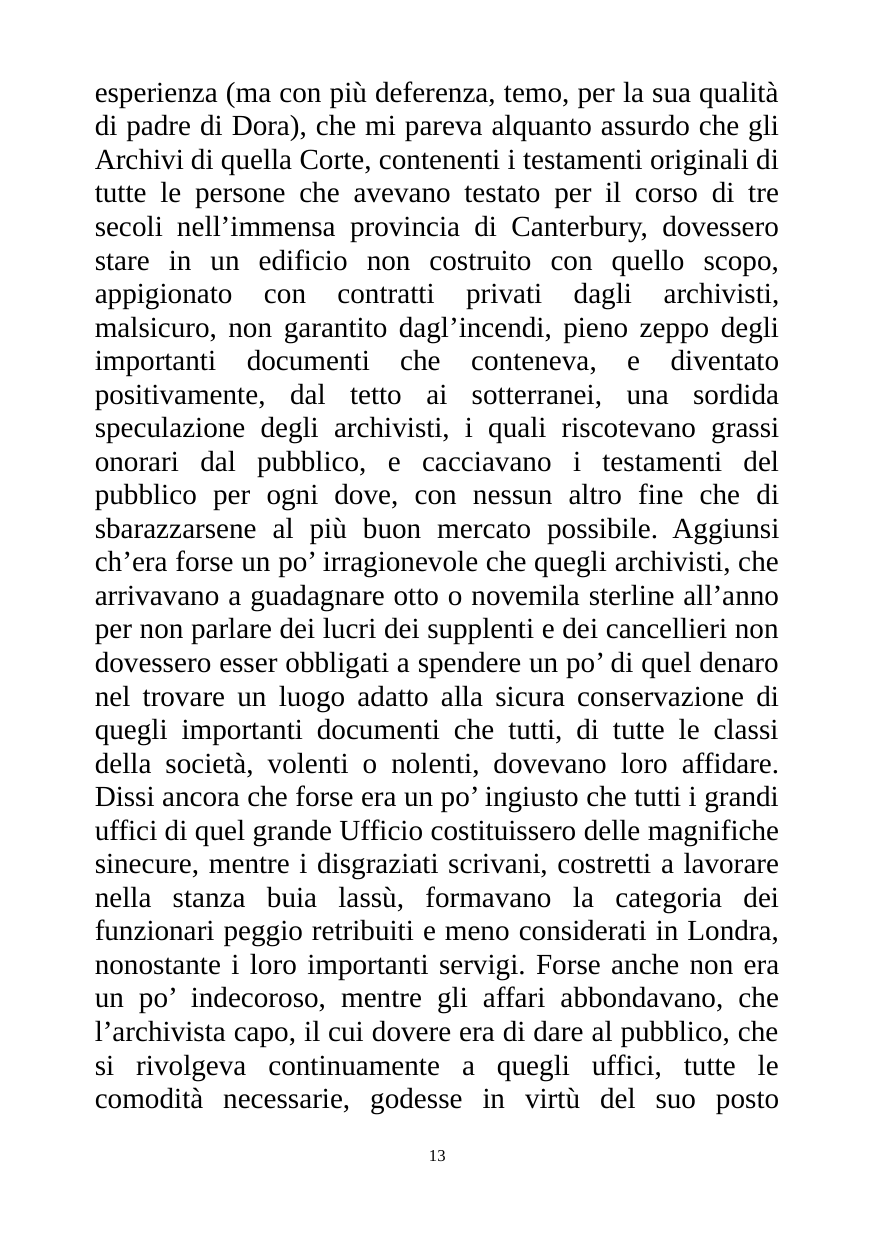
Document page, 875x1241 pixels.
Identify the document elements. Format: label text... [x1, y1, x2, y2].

text esperienza (ma con più deferenza, temo, per la sua qualità di padre di Dora), che mi pareva alquanto assurdo che gli Archivi di quella Corte, contenenti i testamenti originali di tutte le persone che avevano testato per il corso di tre secoli nell’immensa provincia di Canterbury, dovessero stare in un edificio non costruito con quello scopo, appigionato con contratti privati dagli archivisti, malsicuro, non garantito dagl’incendi, pieno zeppo degli importanti documenti che conteneva, e diventato positivamente, dal tetto ai sotterranei, una sordida speculazione degli archivisti, i quali riscotevano grassi onorari dal pubblico, e cacciavano i testamenti del pubblico per ogni dove, con nessun altro fine che di sbarazzarsene al più buon mercato possibile. Aggiunsi ch’era forse un po’ irragionevole che quegli archivisti, che arrivavano a guadagnare otto o novemila sterline all’anno per non parlare dei lucri dei supplenti e dei cancellieri non dovessero esser obbligati a spendere un po’ di quel denaro nel trovare un luogo adatto alla sicura conservazione di quegli importanti documenti che tutti, di tutte le classi della società, volenti o nolenti, dovevano loro affidare. Dissi ancora che forse era un po’ ingiusto che tutti i grandi uffici di quel grande Ufficio costituissero delle magnifiche sinecure, mentre i disgraziati scrivani, costretti a lavorare nella stanza buia lassù, formavano la categoria dei funzionari peggio retribuiti e meno considerati in Londra, nonostante i loro importanti servigi. Forse anche non era un po’ indecoroso, mentre gli affari abbondavano, che l’archivista capo, il cui dovere era di dare al pubblico, che si rivolgeva continuamente a quegli uffici, tutte le comodità necessarie, godesse in virtù del suo posto [94, 75, 779, 1115]
